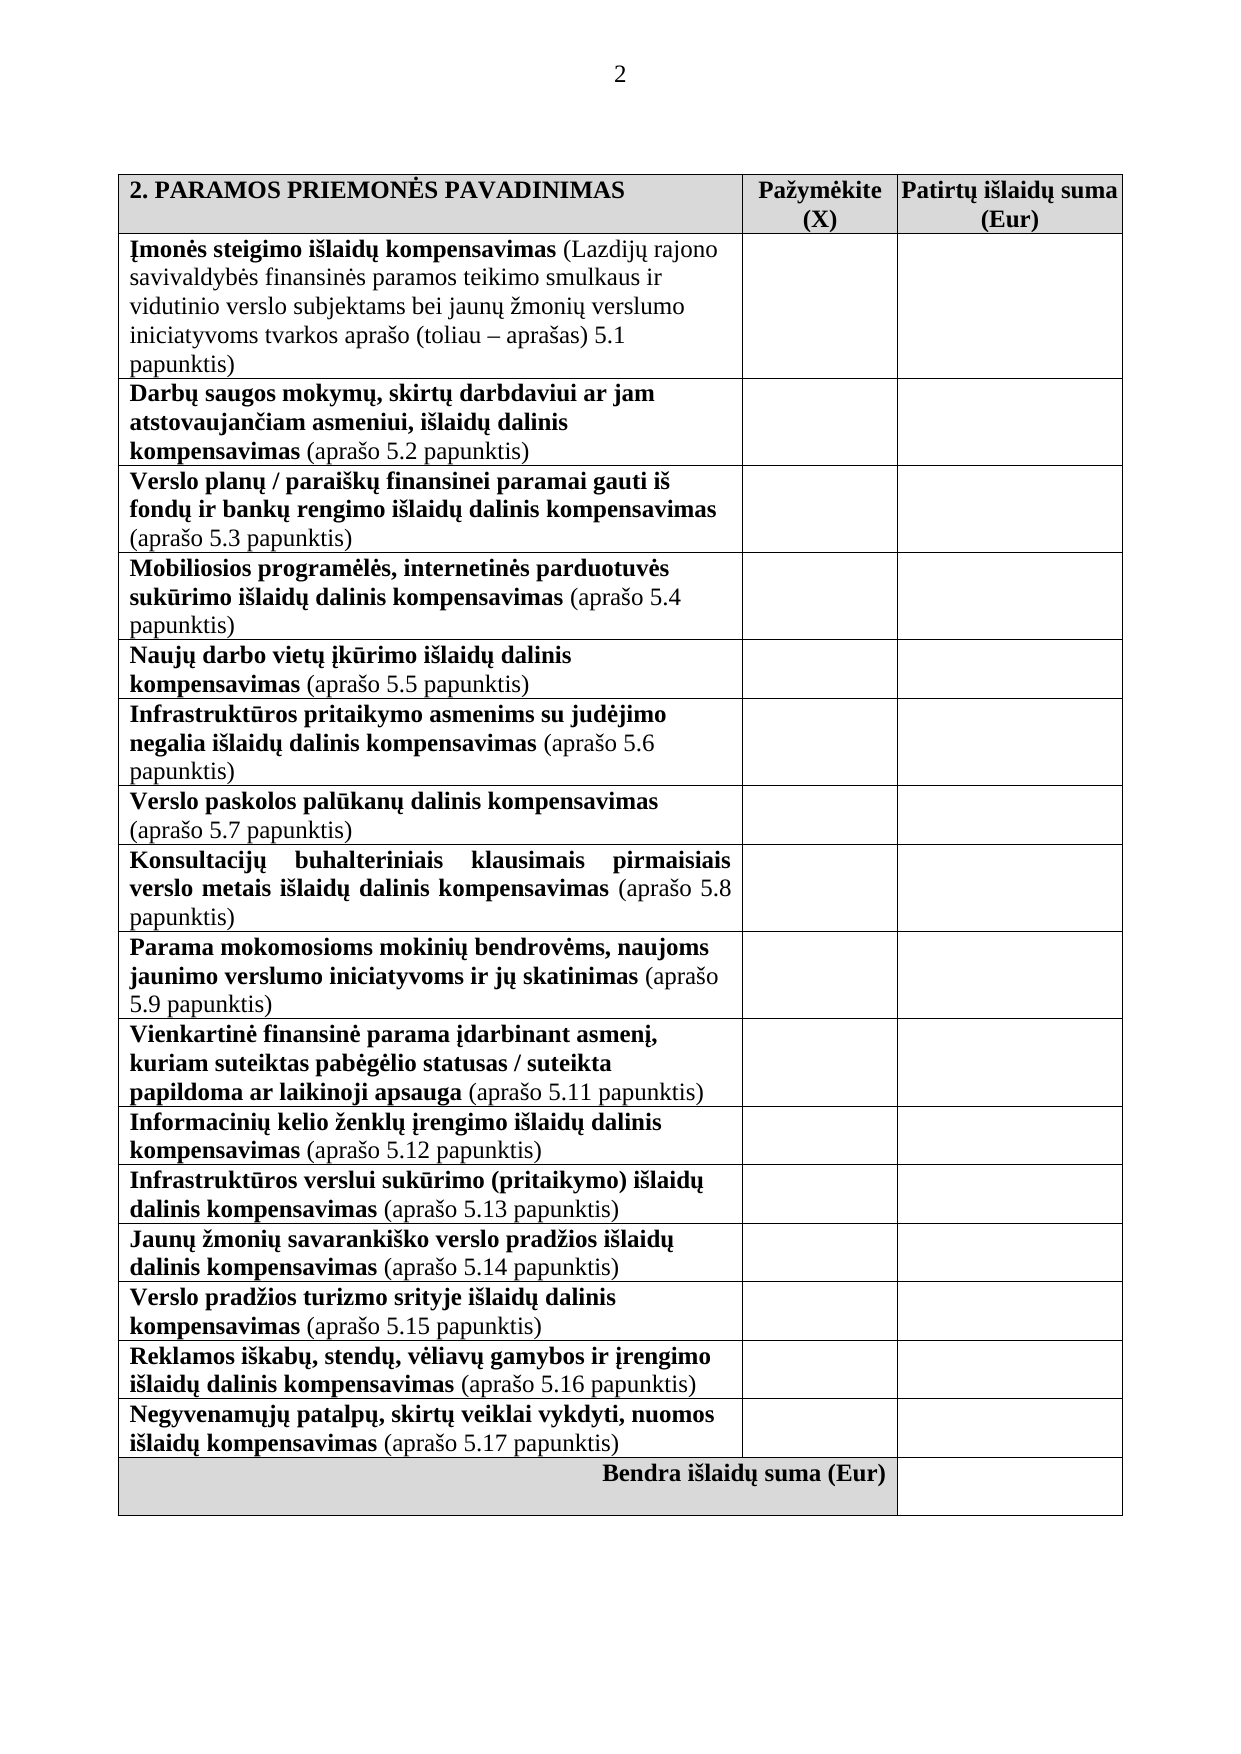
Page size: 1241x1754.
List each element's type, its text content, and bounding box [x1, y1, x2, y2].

table_cell Verslo paskolos palūkanų dalinis kompensavimas (aprašo 5.7 papunktis) [119, 786, 742, 844]
table_cell [743, 1341, 897, 1398]
table_cell [898, 1019, 1122, 1106]
table_cell Mobiliosios programėlės, internetinės parduotuvės sukūrimo išlaidų dalinis kompensavimas (aprašo 5.4 papunktis) [119, 553, 742, 639]
table_cell Reklamos iškabų, stendų, vėliavų gamybos ir įrengimo išlaidų dalinis kompensavimas (aprašo 5.16 papunktis) [119, 1341, 742, 1398]
table_cell [898, 379, 1122, 465]
table_cell [743, 553, 897, 639]
table_cell [743, 640, 897, 698]
table_cell Infrastruktūros verslui sukūrimo (pritaikymo) išlaidų dalinis kompensavimas (aprašo 5.13 papunktis) [119, 1165, 742, 1223]
table_cell [743, 1165, 897, 1223]
table_header Patirtų išlaidų suma (Eur) [898, 175, 1122, 233]
table_cell Darbų saugos mokymų, skirtų darbdaviui ar jam atstovaujančiam asmeniui, išlaidų dalinis kompensavimas (aprašo 5.2 papunktis) [119, 379, 742, 465]
table_cell [898, 786, 1122, 844]
table_cell [743, 234, 897, 377]
table_cell [743, 845, 897, 931]
table_cell [898, 1458, 1122, 1515]
table_cell Informacinių kelio ženklų įrengimo išlaidų dalinis kompensavimas (aprašo 5.12 papunktis) [119, 1107, 742, 1164]
table_cell Naujų darbo vietų įkūrimo išlaidų dalinis kompensavimas (aprašo 5.5 papunktis) [119, 640, 742, 698]
table_header Pažymėkite (X) [743, 175, 897, 233]
table_cell [743, 1019, 897, 1106]
table_cell [898, 932, 1122, 1018]
table_cell Verslo planų / paraiškų finansinei paramai gauti iš fondų ir bankų rengimo išlaidų dalinis kompensavimas (aprašo 5.3 papunktis) [119, 466, 742, 552]
table_cell [898, 1399, 1122, 1457]
table_cell Konsultacijų buhalteriniais klausimais pirmaisiais verslo metais išlaidų dalinis kompensavimas (aprašo 5.8 papunktis) [119, 845, 742, 931]
table_cell [743, 466, 897, 552]
table_cell Verslo pradžios turizmo srityje išlaidų dalinis kompensavimas (aprašo 5.15 papunktis) [119, 1282, 742, 1340]
table_cell [898, 1224, 1122, 1281]
table_cell Įmonės steigimo išlaidų kompensavimas (Lazdijų rajono savivaldybės finansinės paramos teikimo smulkaus ir vidutinio verslo subjektams bei jaunų žmonių verslumo iniciatyvoms tvarkos aprašo (toliau – aprašas) 5.1 papunktis) [119, 234, 742, 377]
table_cell Infrastruktūros pritaikymo asmenims su judėjimo negalia išlaidų dalinis kompensavimas (aprašo 5.6 papunktis) [119, 699, 742, 785]
table_cell [898, 845, 1122, 931]
table_header 2. PARAMOS PRIEMONĖS PAVADINIMAS [119, 175, 742, 233]
table_cell [898, 1282, 1122, 1340]
table_cell [743, 1107, 897, 1164]
table_cell [898, 466, 1122, 552]
table_cell [743, 379, 897, 465]
table_cell [743, 1399, 897, 1457]
table_cell [898, 234, 1122, 377]
table_cell [743, 1224, 897, 1281]
table_cell [898, 1165, 1122, 1223]
table_cell [743, 786, 897, 844]
table_cell [743, 699, 897, 785]
table_cell [898, 640, 1122, 698]
table_cell Bendra išlaidų suma (Eur) [119, 1458, 897, 1515]
table_cell [743, 1282, 897, 1340]
table_cell Jaunų žmonių savarankiško verslo pradžios išlaidų dalinis kompensavimas (aprašo 5.14 papunktis) [119, 1224, 742, 1281]
table_cell [743, 932, 897, 1018]
table_cell Negyvenamųjų patalpų, skirtų veiklai vykdyti, nuomos išlaidų kompensavimas (aprašo 5.17 papunktis) [119, 1399, 742, 1457]
table_cell [898, 553, 1122, 639]
table_cell Parama mokomosioms mokinių bendrovėms, naujoms jaunimo verslumo iniciatyvoms ir jų skatinimas (aprašo 5.9 papunktis) [119, 932, 742, 1018]
table_cell Vienkartinė finansinė parama įdarbinant asmenį, kuriam suteiktas pabėgėlio statusas / suteikta papildoma ar laikinoji apsauga (aprašo 5.11 papunktis) [119, 1019, 742, 1106]
table_cell [898, 1107, 1122, 1164]
table_cell [898, 1341, 1122, 1398]
table_cell [898, 699, 1122, 785]
